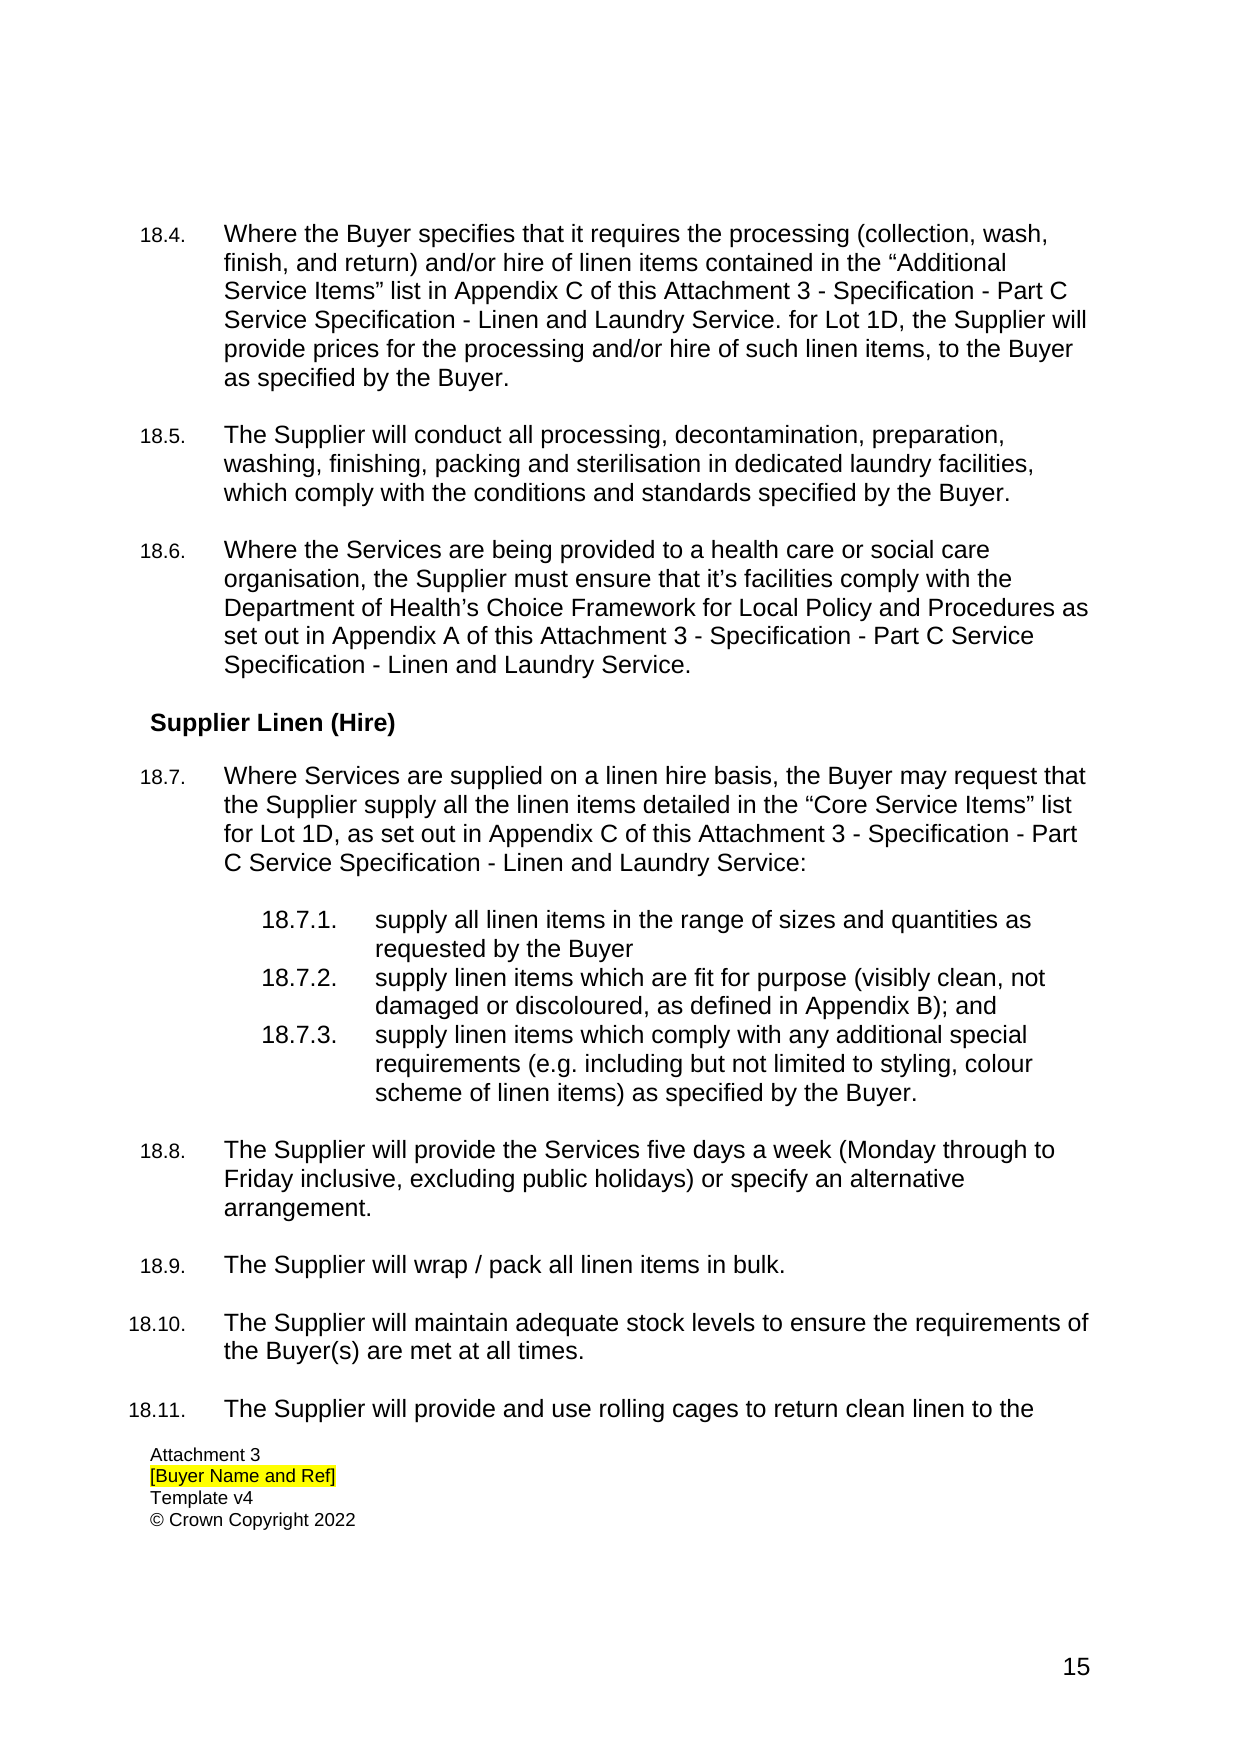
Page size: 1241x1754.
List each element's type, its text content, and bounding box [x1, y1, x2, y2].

list Where the Services are being provided to a health care or social care organisation, the Supplier must ensure that it’s facilities comply with the Department of Health’s Choice Framework for Local Policy and Procedures as set out in Appendix A of this Attachment 3 - Specification - Part C Service Specification - Linen and Laundry Service. [186, 535, 1090, 679]
list The Supplier will wrap / pack all linen items in bulk. [186, 1250, 1090, 1279]
list supply linen items which are fit for purpose (visibly clean, not damaged or discoloured, as defined in Appendix B); and [337, 962, 1090, 1020]
list The Supplier will maintain adequate stock levels to ensure the requirements of the Buyer(s) are met at all times. [186, 1307, 1090, 1365]
list Where Services are supplied on a linen hire basis, the Buyer may request that the Supplier supply all the linen items detailed in the “Core Service Items” list for Lot 1D, as set out in Appendix C of this Attachment 3 - Specification - Part C Service Specification - Linen and Laundry Service: [186, 761, 1090, 876]
list supply all linen items in the range of sizes and quantities as requested by the Buyer [337, 905, 1090, 962]
list The Supplier will provide and use rolling cages to return clean linen to the [186, 1394, 1090, 1422]
list The Supplier will conduct all processing, decontamination, preparation, washing, finishing, packing and sterilisation in dedicated laundry facilities, which comply with the conditions and standards specified by the Buyer. [186, 420, 1090, 506]
list Where the Buyer specifies that it requires the processing (collection, wash, finish, and return) and/or hire of linen items contained in the “Additional Service Items” list in Appendix C of this Attachment 3 - Specification - Part C Service Specification - Linen and Laundry Service. for Lot 1D, the Supplier will provide prices for the processing and/or hire of such linen items, to the Buyer as specified by the Buyer. [186, 219, 1090, 391]
list supply linen items which comply with any additional special requirements (e.g. including but not limited to styling, colour scheme of linen items) as specified by the Buyer. [337, 1020, 1090, 1106]
list The Supplier will provide the Services five days a week (Monday through to Friday inclusive, excluding public holidays) or specify an alternative arrangement. [186, 1135, 1090, 1221]
subtitle Supplier Linen (Hire) [150, 707, 1090, 736]
